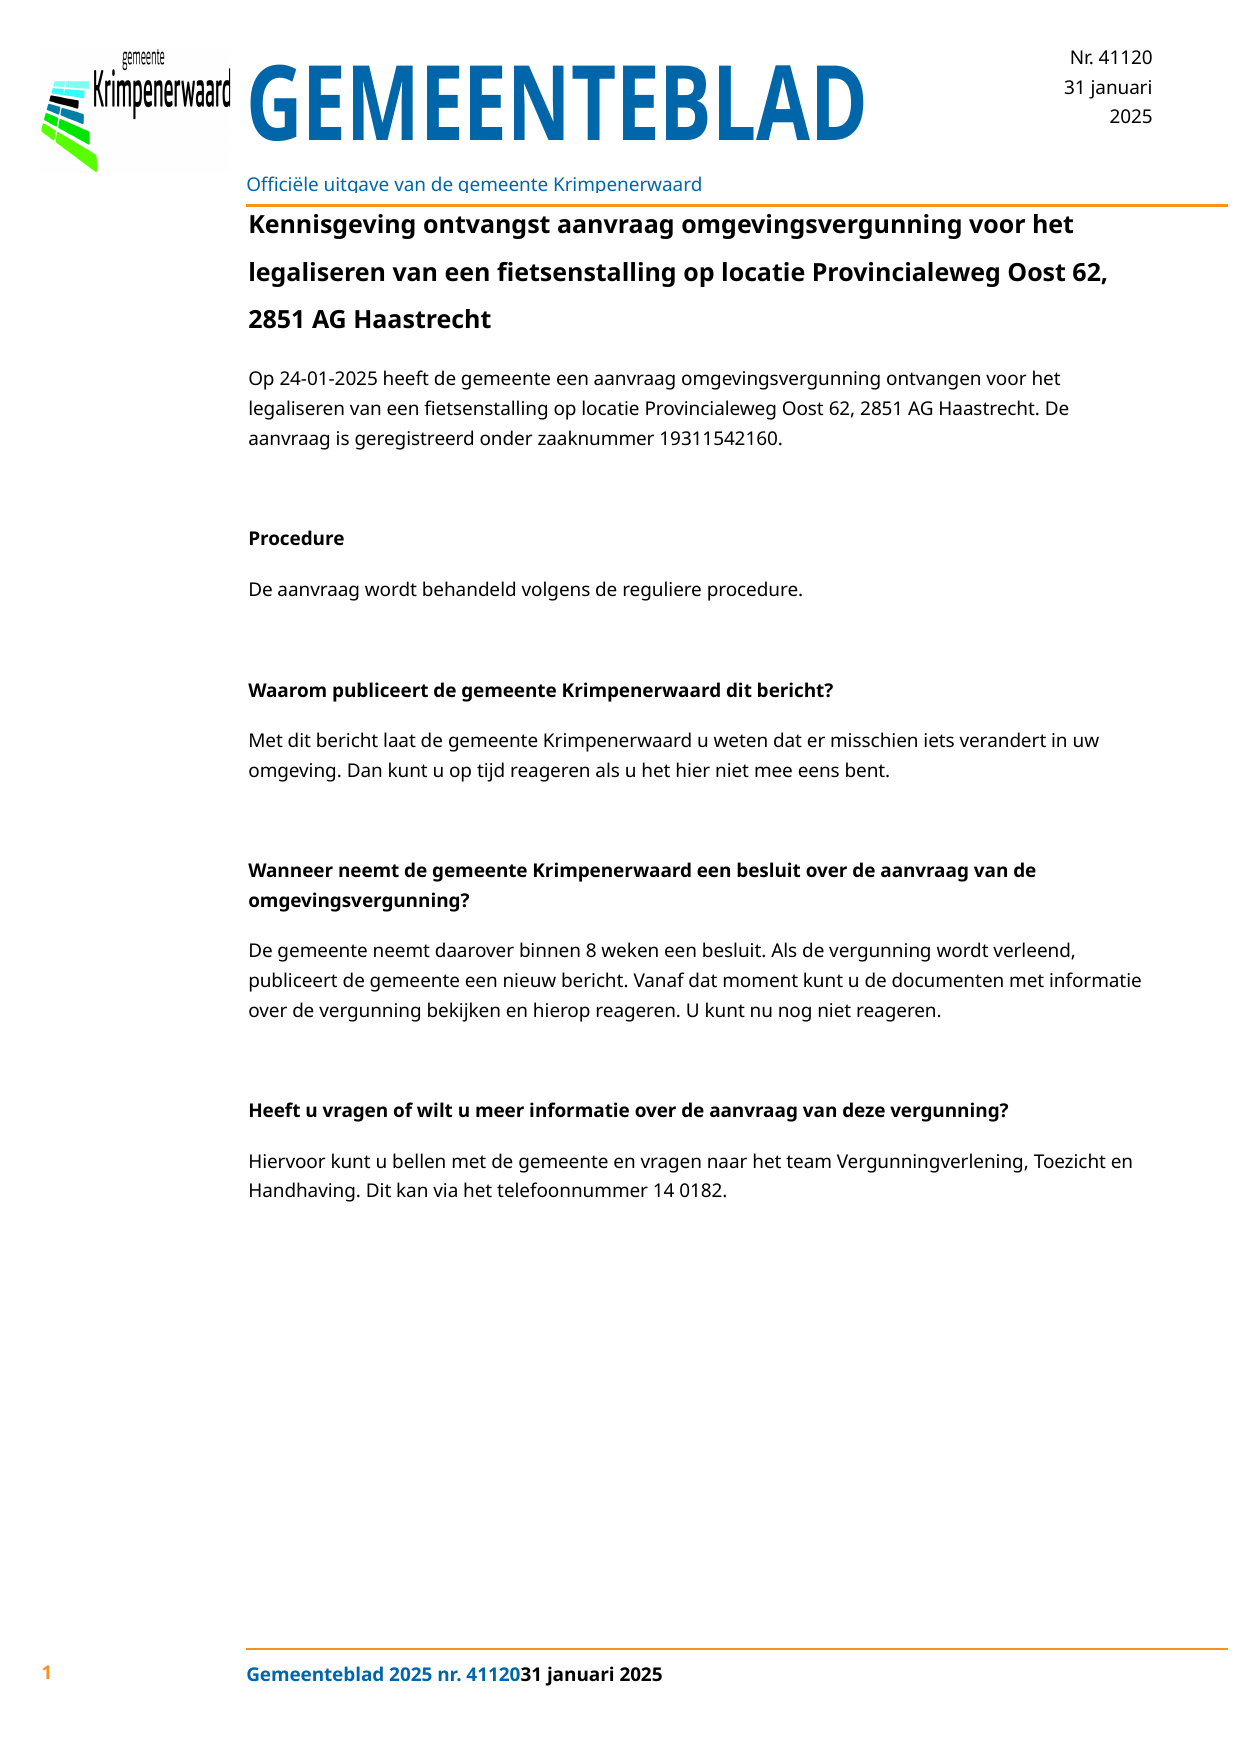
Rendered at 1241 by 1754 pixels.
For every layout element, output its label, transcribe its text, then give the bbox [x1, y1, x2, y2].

text Op 24-01-2025 heeft de gemeente een aanvraag omgevingsvergunning ontvangen voor het legaliseren van een fietsenstalling op locatie Provincialeweg Oost 62, 2851 AG Haastrecht. De aanvraag is geregistreerd onder zaaknummer 19311542160. [248, 366, 1152, 450]
text Wanneer neemt de gemeente Krimpenerwaard een besluit over de aanvraag van de omgevingsvergunning? [248, 858, 1152, 913]
text Heeft u vragen of wilt u meer informatie over de aanvraag van deze vergunning? [248, 1098, 1152, 1123]
text Waarom publiceert de gemeente Krimpenerwaard dit bericht? [248, 677, 1152, 702]
picture [41, 47, 231, 172]
text Kennisgeving ontvangst aanvraag omgevingsvergunning voor het legaliseren van een fietsenstalling op locatie Provincialeweg Oost 62, 2851 AG Haastrecht [248, 207, 1152, 336]
text De aanvraag wordt behandeld volgens de reguliere procedure. [248, 576, 1152, 602]
text Met dit bericht laat de gemeente Krimpenerwaard u weten dat er misschien iets verandert in uw omgeving. Dan kunt u op tijd reageren als u het hier niet mee eens bent. [248, 727, 1152, 782]
text De gemeente neemt daarover binnen 8 weken een besluit. Als de vergunning wordt verleend, publiceert de gemeente een nieuw bericht. Vanaf dat moment kunt u de documenten met informatie over de vergunning bekijken en hierop reageren. U kunt nu nog niet reageren. [248, 938, 1152, 1022]
text Hiervoor kunt u bellen met de gemeente en vragen naar het team Vergunningverlening, Toezicht en Handhaving. Dit kan via het telefoonnummer 14 0182. [248, 1148, 1152, 1203]
text Procedure [248, 526, 1152, 551]
